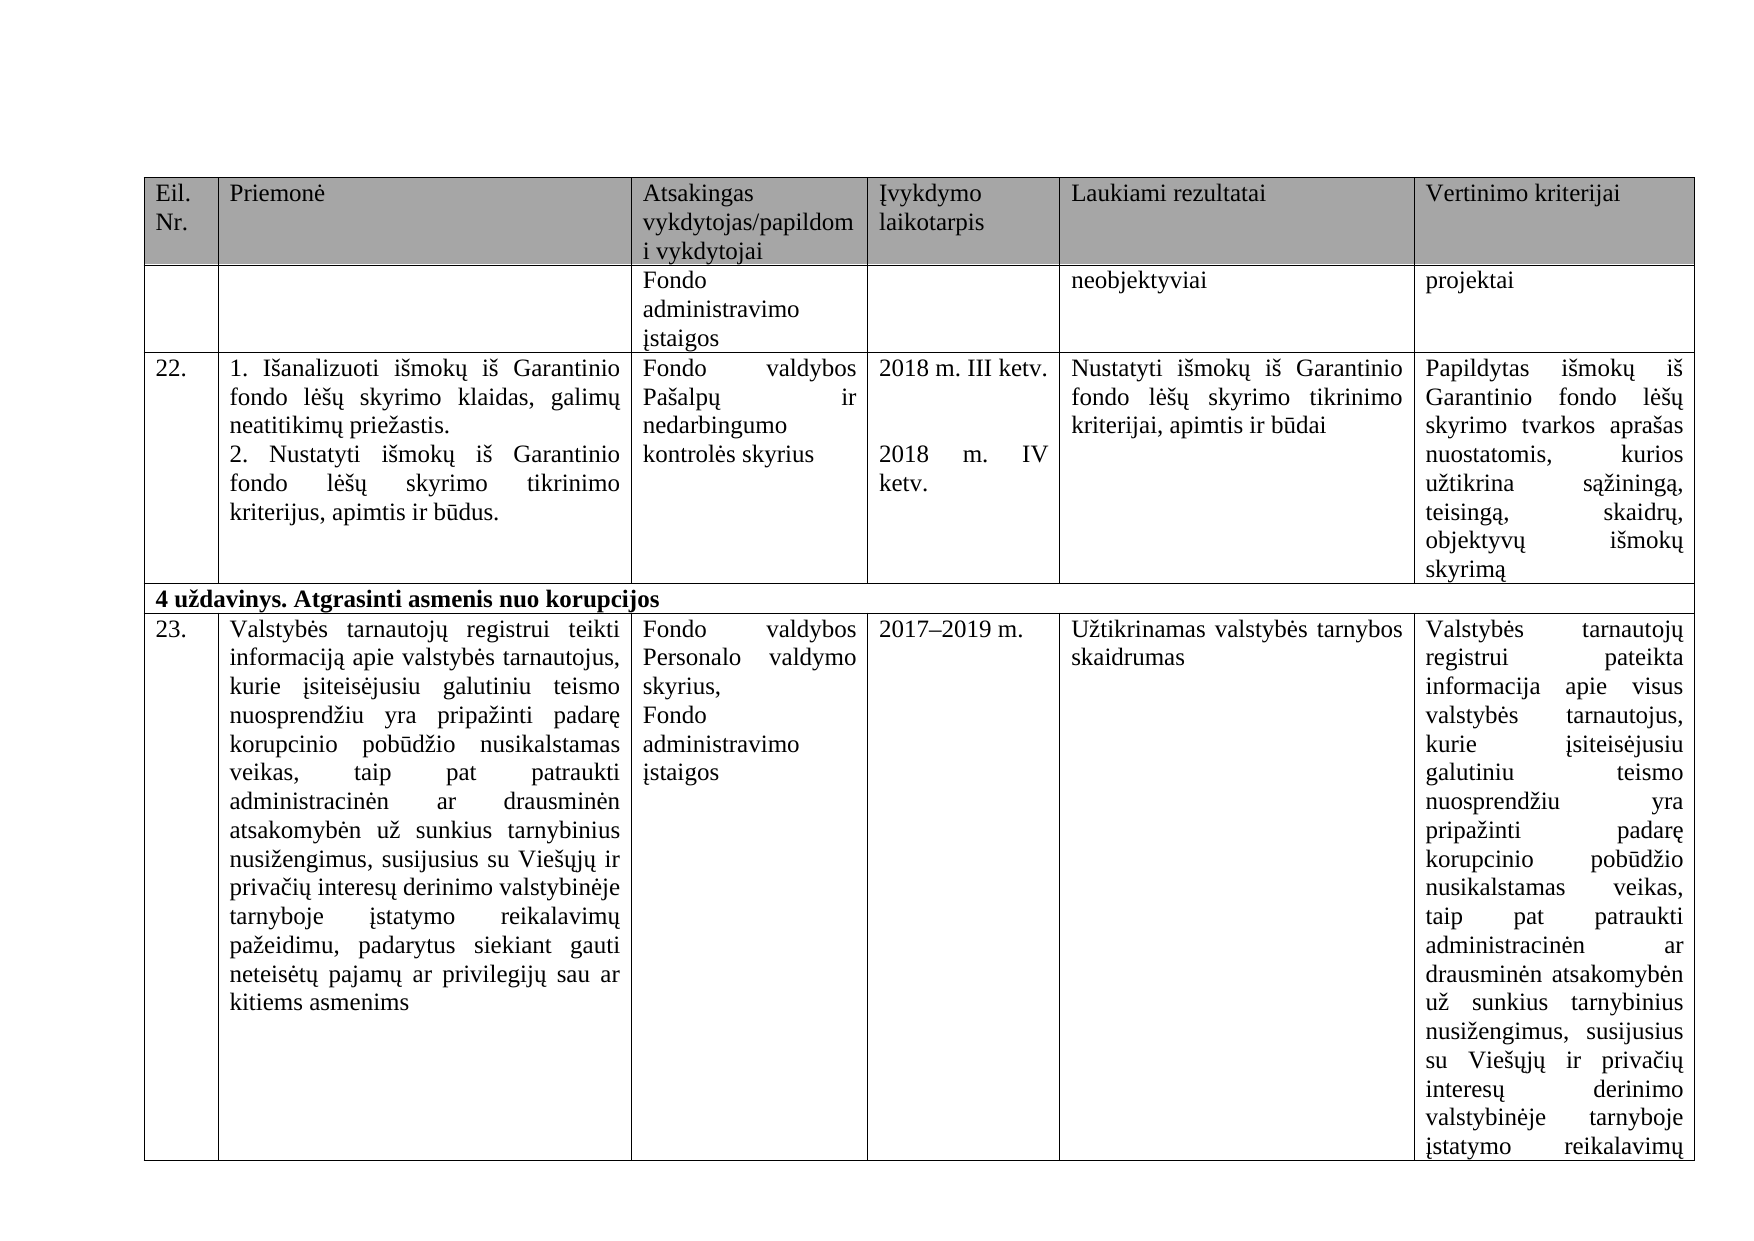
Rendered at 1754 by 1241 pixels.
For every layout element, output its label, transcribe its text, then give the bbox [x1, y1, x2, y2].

table_header Laukiami rezultatai [1060, 178, 1414, 264]
table_cell Papildytas išmokų iš Garantinio fondo lėšų skyrimo tvarkos aprašas nuostatomis, kurios užtikrina sąžiningą, teisingą, skaidrų, objektyvų išmokų skyrimą [1415, 353, 1694, 583]
table_cell Valstybės tarnautojų registrui teikti informaciją apie valstybės tarnautojus, kurie įsiteisėjusiu galutiniu teismo nuosprendžiu yra pripažinti padarę korupcinio pobūdžio nusikalstamas veikas, taip pat patraukti administracinėn ar drausminėn atsakomybėn už sunkius tarnybinius nusižengimus, susijusius su Viešųjų ir privačių interesų derinimo valstybinėje tarnyboje įstatymo reikalavimų pažeidimu, padarytus siekiant gauti neteisėtų pajamų ar privilegijų sau ar kitiems asmenims [219, 614, 631, 1160]
table_header Įvykdymo laikotarpis [868, 178, 1059, 264]
table_header Eil. Nr. [145, 178, 218, 264]
table_cell [145, 266, 218, 352]
table_cell neobjektyviai [1060, 266, 1414, 352]
table_cell 23. [145, 614, 218, 1160]
table_cell Užtikrinamas valstybės tarnybos skaidrumas [1060, 614, 1414, 1160]
table_cell projektai [1415, 266, 1694, 352]
table_cell Nustatyti išmokų iš Garantinio fondo lėšų skyrimo tikrinimo kriterijai, apimtis ir būdai [1060, 353, 1414, 583]
table_cell 2018 m. III ketv. 2018 m. IV ketv. [868, 353, 1059, 583]
table_header Priemonė [219, 178, 631, 264]
table_cell Fondo valdybos Pašalpų ir nedarbingumo kontrolės skyrius [632, 353, 867, 583]
table_cell [868, 266, 1059, 352]
table_cell 2017–2019 m. [868, 614, 1059, 1160]
table_cell 22. [145, 353, 218, 583]
table_cell 1. Išanalizuoti išmokų iš Garantinio fondo lėšų skyrimo klaidas, galimų neatitikimų priežastis. 2. Nustatyti išmokų iš Garantinio fondo lėšų skyrimo tikrinimo kriterijus, apimtis ir būdus. [219, 353, 631, 583]
table_cell Fondo valdybos Personalo valdymo skyrius, Fondo administravimo įstaigos [632, 614, 867, 1160]
table_header Atsakingas vykdytojas/papildomi vykdytojai [632, 178, 867, 264]
table_header Vertinimo kriterijai [1415, 178, 1694, 264]
table_cell Valstybės tarnautojų registrui pateikta informacija apie visus valstybės tarnautojus, kurie įsiteisėjusiu galutiniu teismo nuosprendžiu yra pripažinti padarę korupcinio pobūdžio nusikalstamas veikas, taip pat patraukti administracinėn ar drausminėn atsakomybėn už sunkius tarnybinius nusižengimus, susijusius su Viešųjų ir privačių interesų derinimo valstybinėje tarnyboje įstatymo reikalavimų [1415, 614, 1694, 1160]
table_cell [219, 266, 631, 352]
table_cell Fondo administravimo įstaigos [632, 266, 867, 352]
table_cell 4 uždavinys. Atgrasinti asmenis nuo korupcijos [145, 584, 1694, 613]
